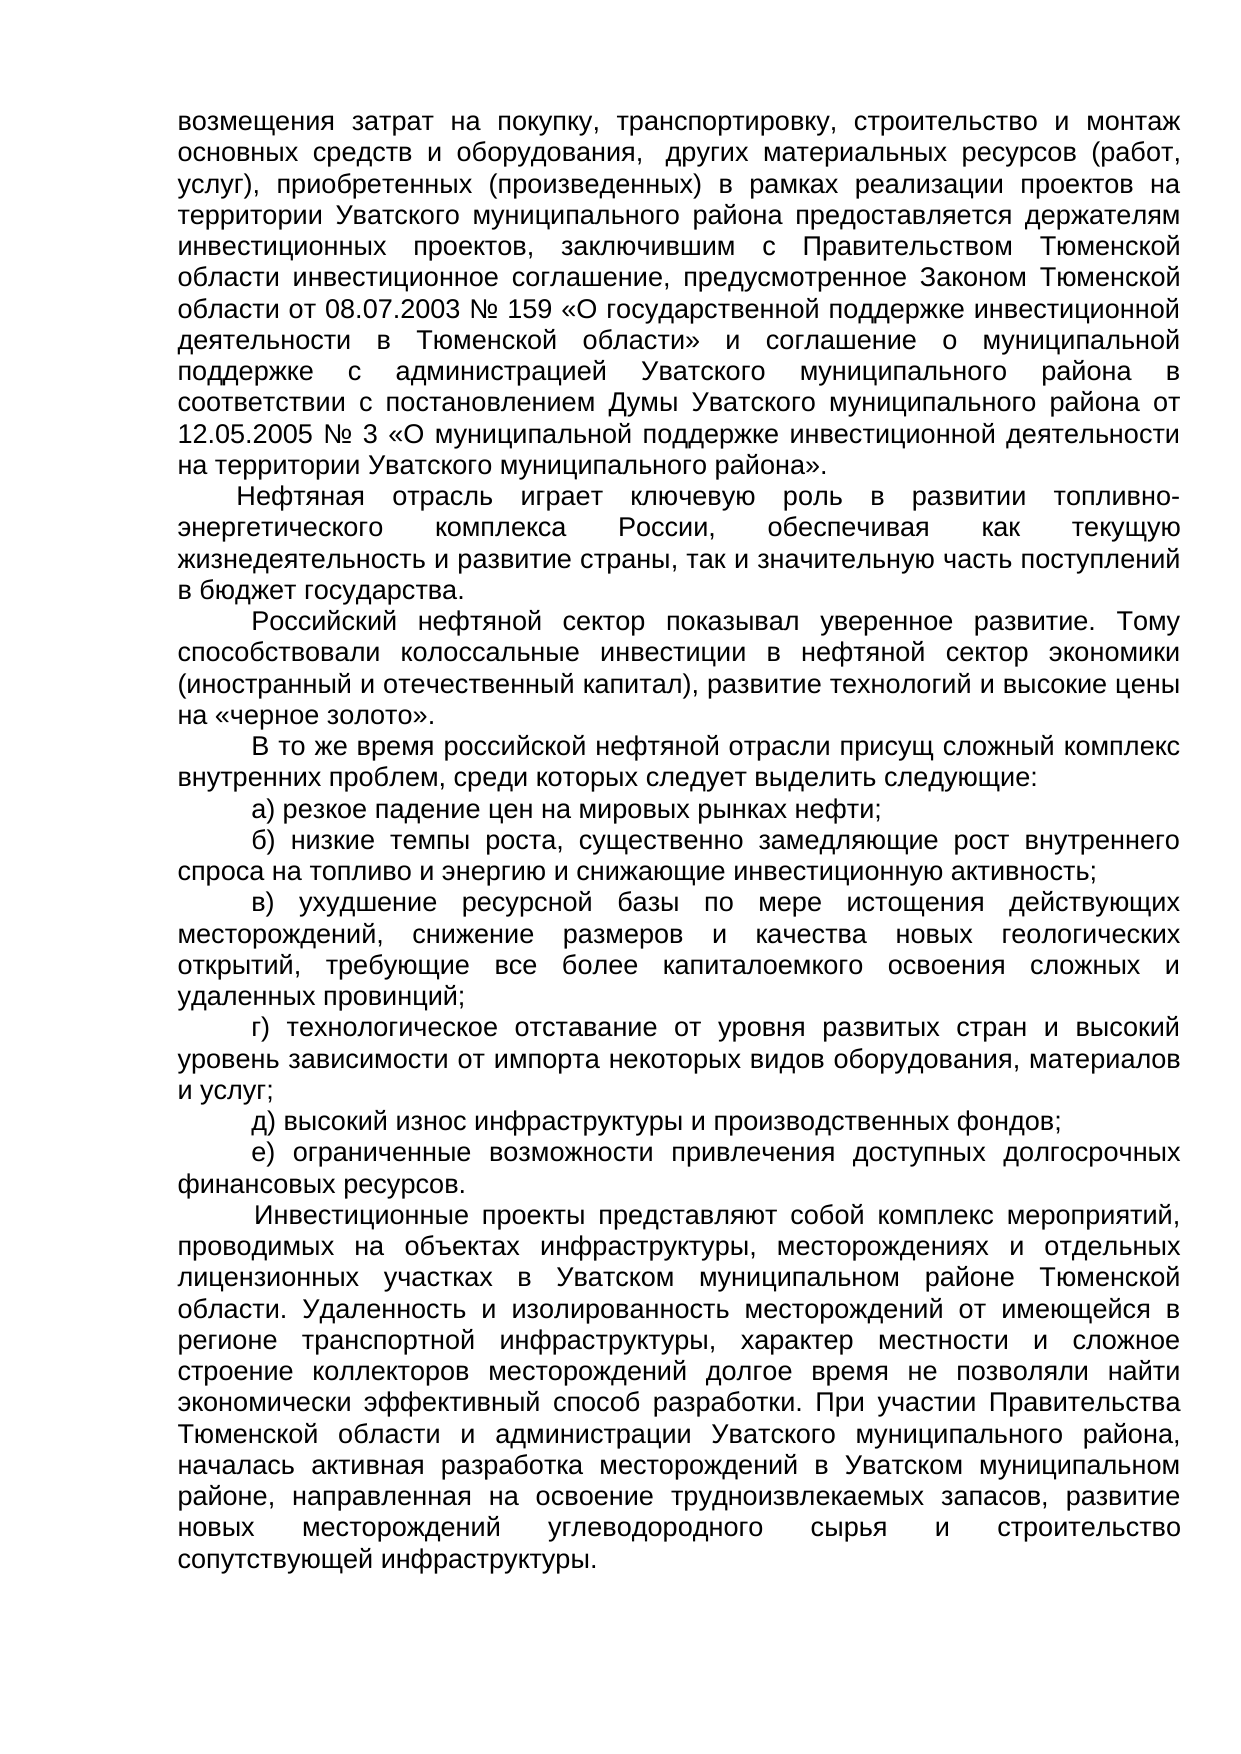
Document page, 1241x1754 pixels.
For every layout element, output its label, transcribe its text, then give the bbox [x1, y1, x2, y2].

text д) высокий износ инфраструктуры и производственных фондов; [177, 1105, 1181, 1136]
text а) резкое падение цен на мировых рынках нефти; [177, 793, 1181, 824]
text В то же время российской нефтяной отрасли присущ сложный комплекс внутренних проблем, среди которых следует выделить следующие: [177, 730, 1181, 793]
text б) низкие темпы роста, существенно замедляющие рост внутреннего спроса на топливо и энергию и снижающие инвестиционную активность; [177, 824, 1181, 886]
text Российский нефтяной сектор показывал уверенное развитие. Тому способствовали колоссальные инвестиции в нефтяной сектор экономики (иностранный и отечественный капитал), развитие технологий и высокие цены на «черное золото». [177, 605, 1181, 730]
text Нефтяная отрасль играет ключевую роль в развитии топливно-энергетического комплекса России, обеспечивая как текущую жизнедеятельность и развитие страны, так и значительную часть поступлений в бюджет государства. [177, 480, 1181, 605]
text Инвестиционные проекты представляют собой комплекс мероприятий, проводимых на объектах инфраструктуры, месторождениях и отдельных лицензионных участках в Уватском муниципальном районе Тюменской области. Удаленность и изолированность месторождений от имеющейся в регионе транспортной инфраструктуры, характер местности и сложное строение коллекторов месторождений долгое время не позволяли найти экономически эффективный способ разработки. При участии Правительства Тюменской области и администрации Уватского муниципального района, началась активная разработка месторождений в Уватском муниципальном районе, направленная на освоение трудноизвлекаемых запасов, развитие новых месторождений углеводородного сырья и строительство сопутствующей инфраструктуры. [177, 1199, 1181, 1574]
text возмещения затрат на покупку, транспортировку, строительство и монтаж основных средств и оборудования, других материальных ресурсов (работ, услуг), приобретенных (произведенных) в рамках реализации проектов на территории Уватского муниципального района предоставляется держателям инвестиционных проектов, заключившим с Правительством Тюменской области инвестиционное соглашение, предусмотренное Законом Тюменской области от 08.07.2003 № 159 «О государственной поддержке инвестиционной деятельности в Тюменской области» и соглашение о муниципальной поддержке с администрацией Уватского муниципального района в соответствии с постановлением Думы Уватского муниципального района от 12.05.2005 № 3 «О муниципальной поддержке инвестиционной деятельности на территории Уватского муниципального района». [177, 105, 1181, 480]
text г) технологическое отставание от уровня развитых стран и высокий уровень зависимости от импорта некоторых видов оборудования, материалов и услуг; [177, 1011, 1181, 1105]
text в) ухудшение ресурсной базы по мере истощения действующих месторождений, снижение размеров и качества новых геологических открытий, требующие все более капиталоемкого освоения сложных и удаленных провинций; [177, 886, 1181, 1011]
text е) ограниченные возможности привлечения доступных долгосрочных финансовых ресурсов. [177, 1136, 1181, 1199]
